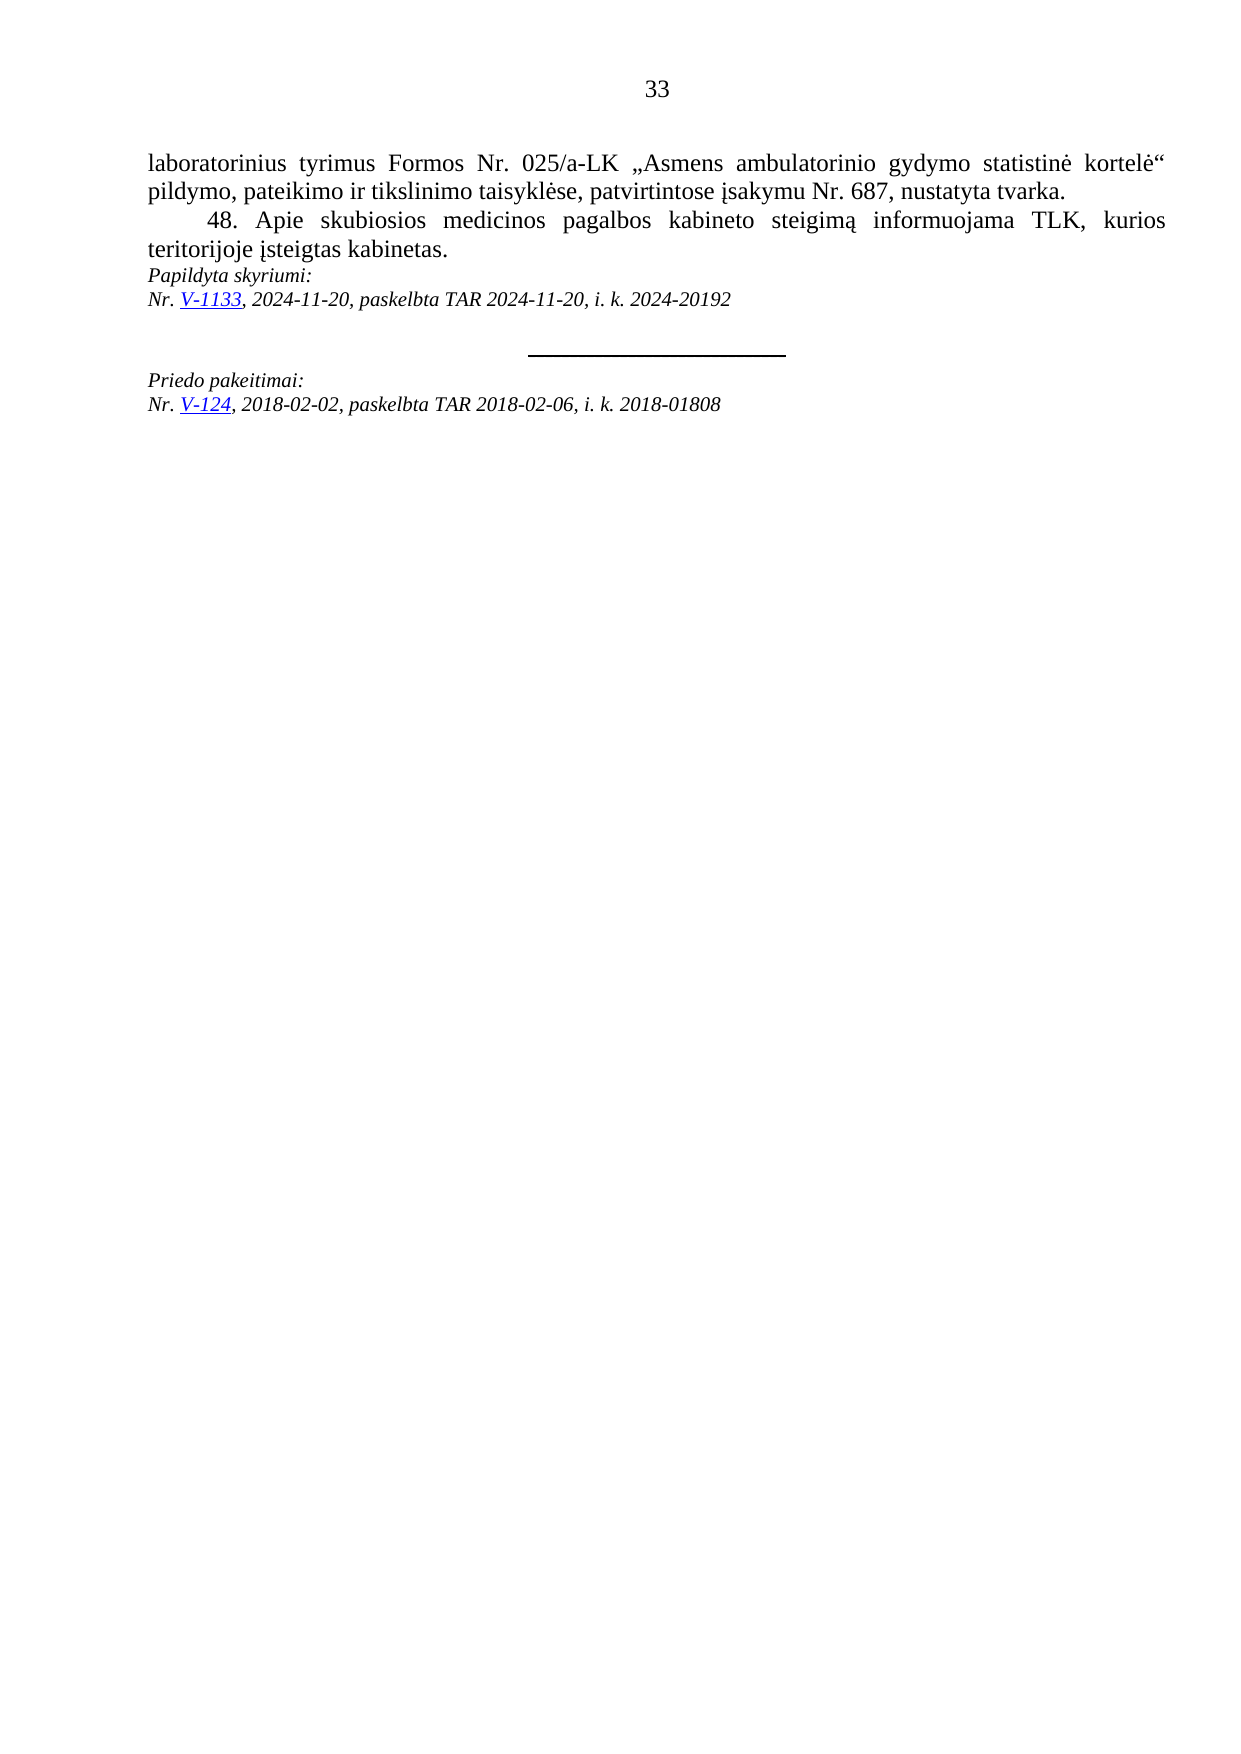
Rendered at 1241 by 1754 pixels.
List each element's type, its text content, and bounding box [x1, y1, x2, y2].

text Papildyta skyriumi: [148, 263, 1166, 287]
text laboratorinius tyrimus Formos Nr. 025/a-LK „Asmens ambulatorinio gydymo statistinė kortelė“ pildymo, pateikimo ir tikslinimo taisyklėse, patvirtintose įsakymu Nr. 687, nustatyta tvarka. [148, 148, 1166, 205]
text Nr. V-1133, 2024-11-20, paskelbta TAR 2024-11-20, i. k. 2024-20192 [148, 287, 1166, 311]
text ------------------------------- [148, 339, 1166, 368]
text Nr. V-124, 2018-02-02, paskelbta TAR 2018-02-06, i. k. 2018-01808 [148, 392, 1166, 416]
text 48. Apie skubiosios medicinos pagalbos kabineto steigimą informuojama TLK, kurios teritorijoje įsteigtas kabinetas. [148, 205, 1166, 263]
text Priedo pakeitimai: [148, 368, 1166, 392]
